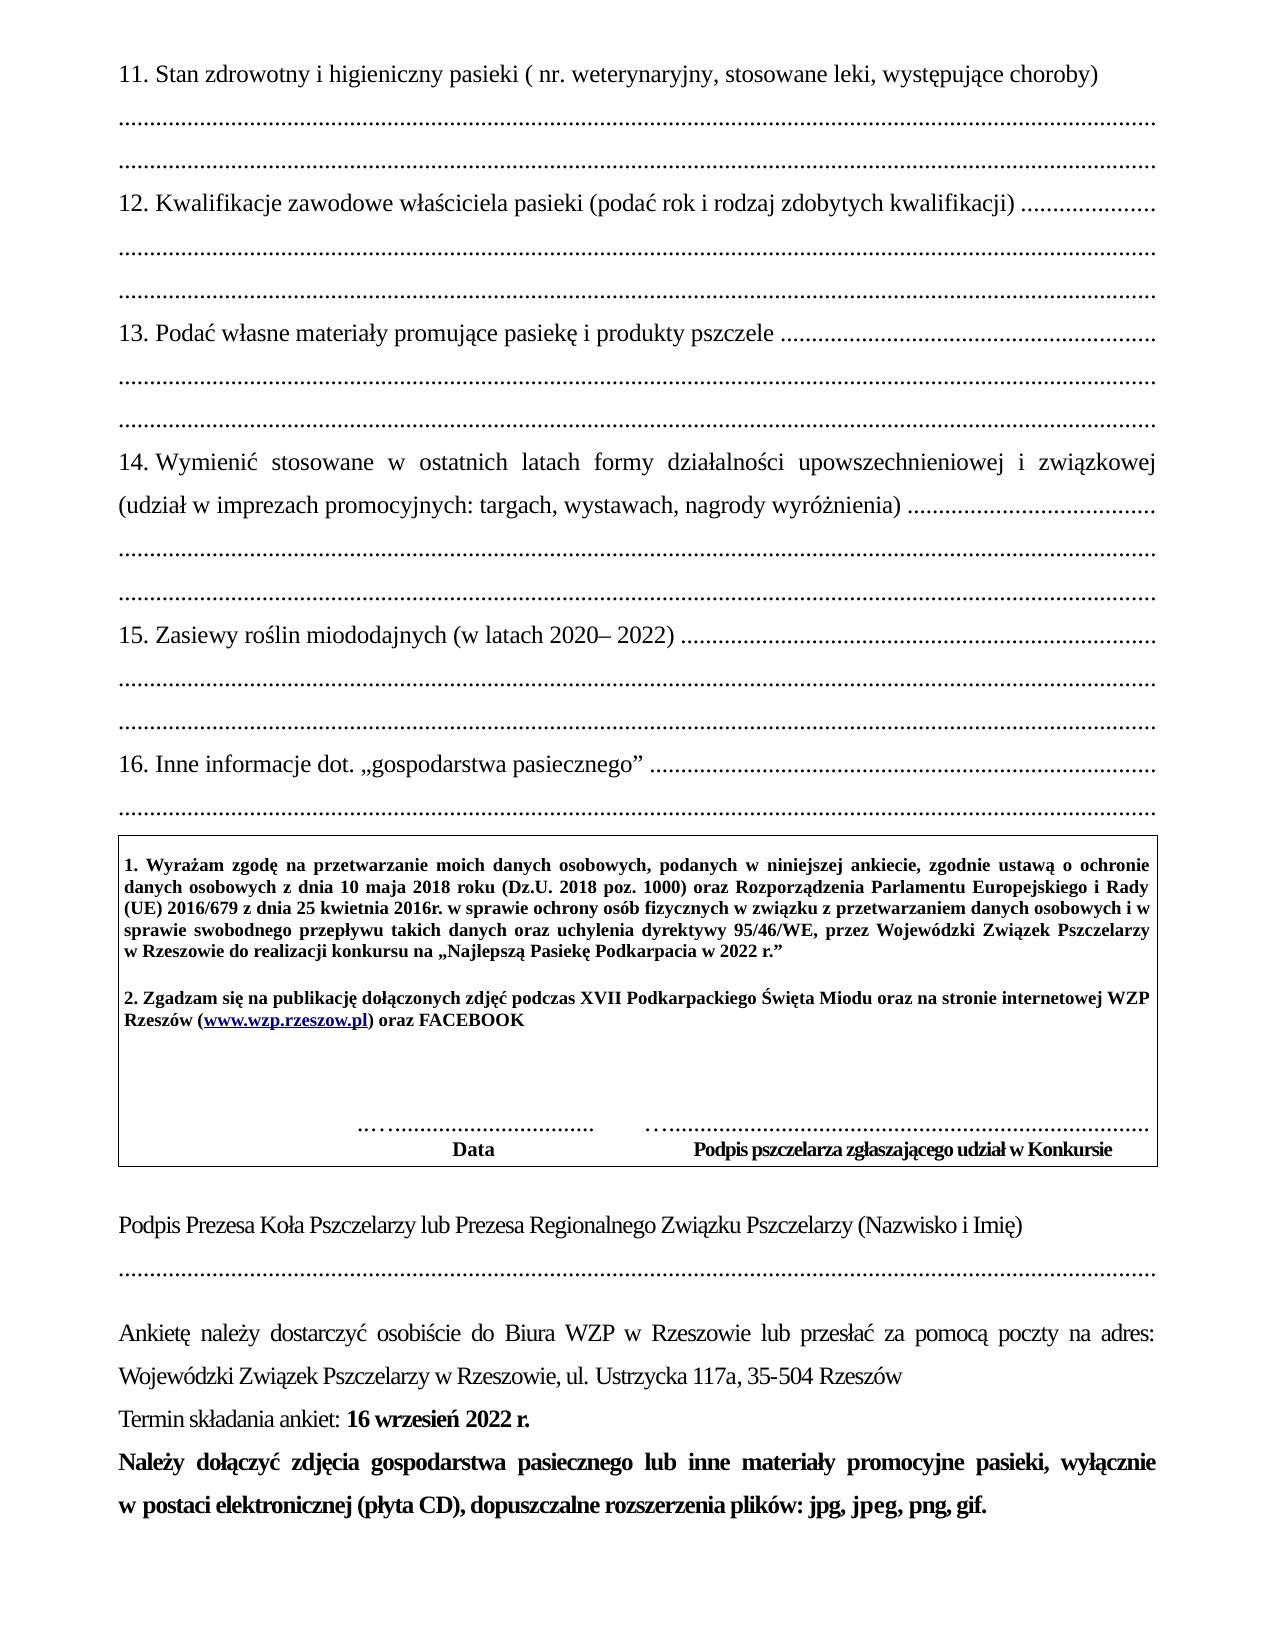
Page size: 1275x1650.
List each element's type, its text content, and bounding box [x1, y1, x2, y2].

text 13. Podać własne materiały promujące pasiekę i produkty pszczele [118, 318, 1157, 347]
table_header 1. Wyrażam zgodę na przetwarzanie moich danych osobowych, podanych w niniejszej ankiecie, zgodnie ustawą o ochronie danych osobowych z dnia 10 maja 2018 roku (Dz.U. 2018 poz. 1000) oraz Rozporządzenia Parlamentu Europejskiego i Rady (UE) 2016/679 z dnia 25 kwietnia 2016r. w sprawie ochrony osób fizycznych w związku z przetwarzaniem danych osobowych i w sprawie swobodnego przepływu takich danych oraz uchylenia dyrektywy 95/46/WE, przez Wojewódzki Związek Pszczelarzy w Rzeszowie do realizacji konkursu na „Najlepszą Pasiekę Podkarpacia w 2022 r.” 2. Zgadzam się na publikację dołączonych zdjęć podczas XVII Podkarpackiego Święta Miodu oraz na stronie internetowej WZP Rzeszów (www.wzp.rzeszow.pl) oraz FACEBOOK [119, 836, 1157, 1048]
text 11. Stan zdrowotny i higieniczny pasieki ( nr. weterynaryjny, stosowane leki, występujące choroby) [118, 59, 1157, 88]
text 16. Inne informacje dot. „gospodarstwa pasiecznego” [118, 749, 1157, 778]
text Należy dołączyć zdjęcia gospodarstwa pasiecznego lub inne materiały promocyjne pasieki, wyłącznie w postaci elektronicznej (płyta CD), dopuszczalne rozszerzenia plików: jpg, jpeg, png, gif. [118, 1447, 1157, 1519]
table_cell ..…................................ Data [119, 1048, 637, 1166]
text 14. Wymienić stosowane w ostatnich latach formy działalności upowszechnieniowej i związkowej (udział w imprezach promocyjnych: targach, wystawach, nagrody wyróżnienia) [118, 447, 1157, 519]
table_cell …............................................................................. Podpis pszczelarza zgłaszającego udział w Konkursie [638, 1048, 1157, 1166]
text 15. Zasiewy roślin miododajnych (w latach 2020– 2022) [118, 620, 1157, 648]
text 12. Kwalifikacje zawodowe właściciela pasieki (podać rok i rodzaj zdobytych kwalifikacji) [118, 188, 1157, 217]
text Ankietę należy dostarczyć osobiście do Biura WZP w Rzeszowie lub przesłać za pomocą poczty na adres: Wojewódzki Związek Pszczelarzy w Rzeszowie, ul. Ustrzycka 117a, 35-504 Rzeszów [118, 1318, 1157, 1389]
text Termin składania ankiet: 16 wrzesień 2022 r. [118, 1404, 1157, 1433]
text Podpis Prezesa Koła Pszczelarzy lub Prezesa Regionalnego Związku Pszczelarzy (Nazwisko i Imię) [118, 1210, 1157, 1239]
